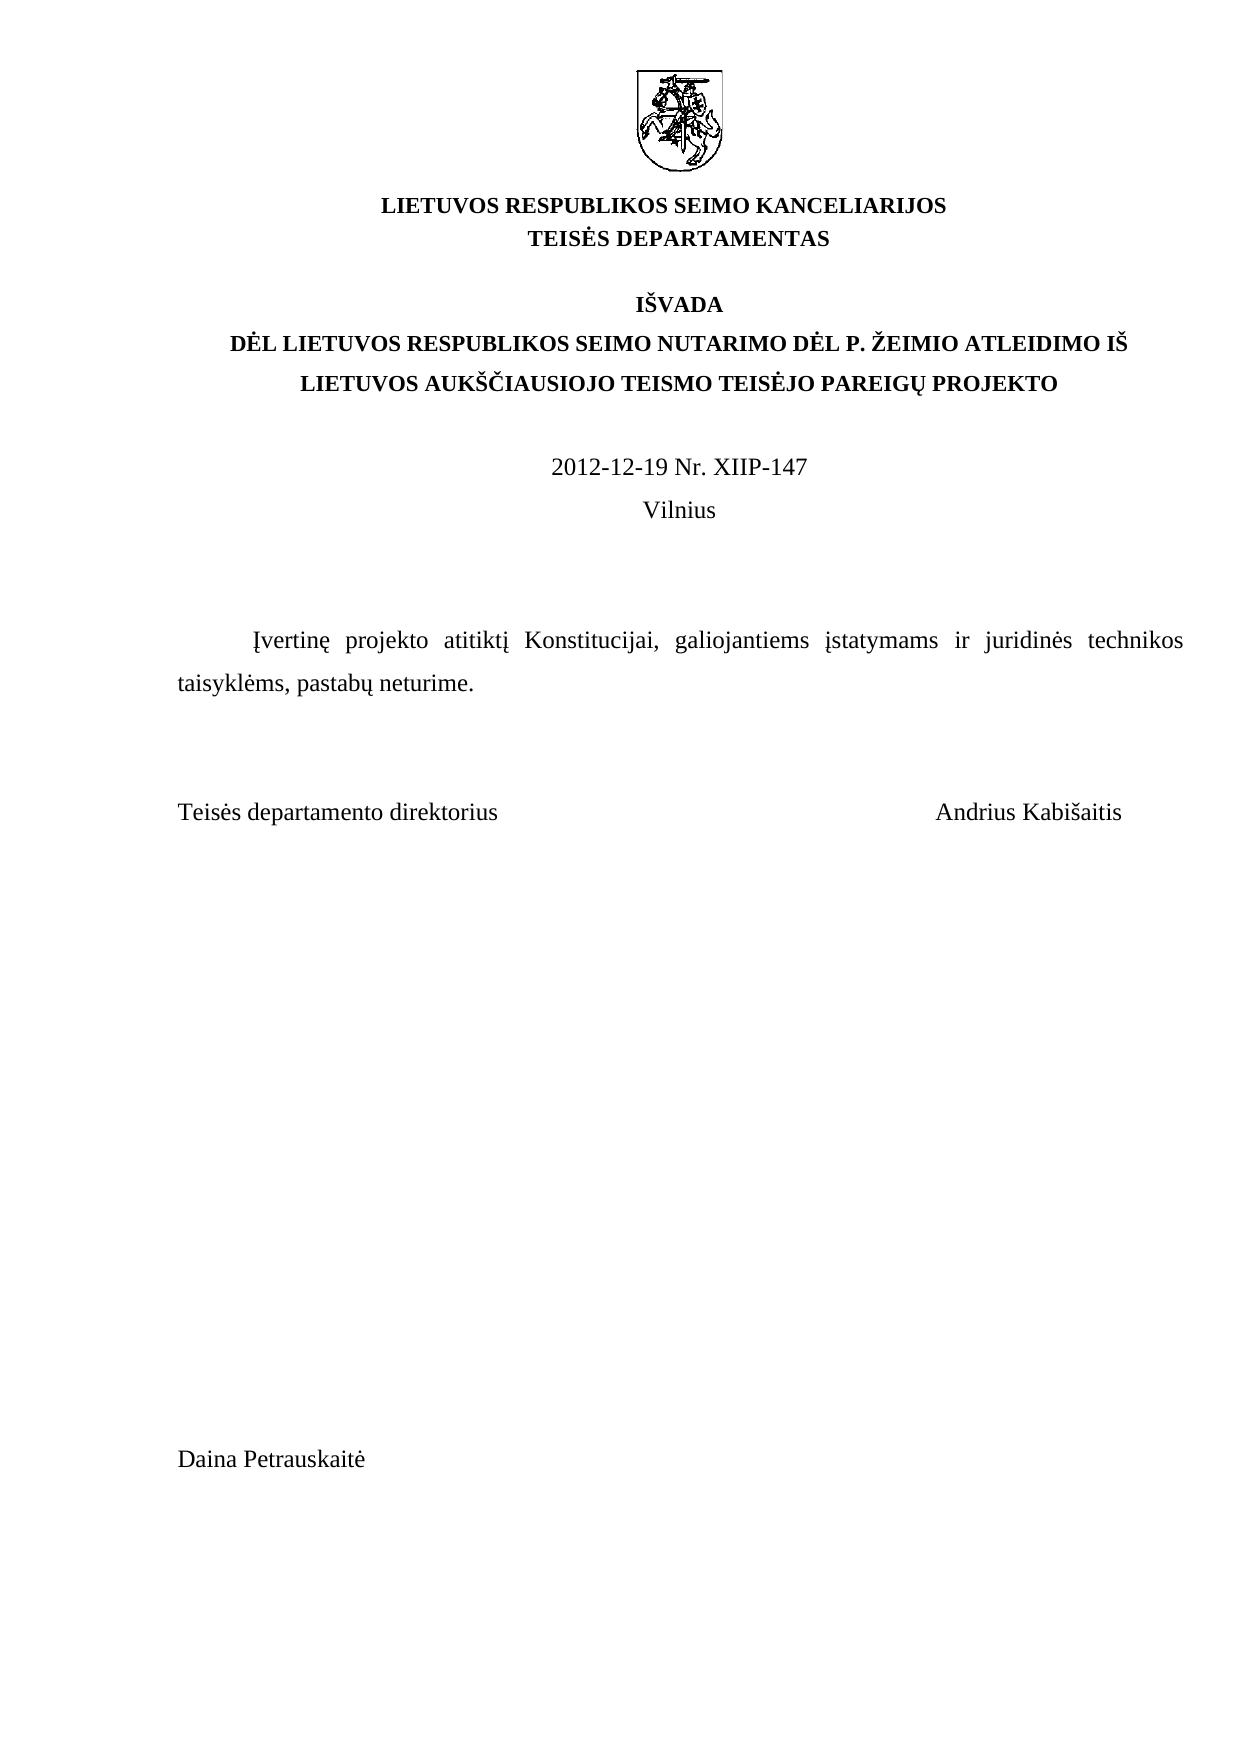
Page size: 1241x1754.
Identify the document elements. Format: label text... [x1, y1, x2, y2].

text Įvertinę projekto atitiktį Konstitucijai, galiojantiems įstatymams ir juridinės technikos taisyklėms, pastabų neturime. [177, 625, 1183, 697]
text Vilnius [177, 496, 1181, 524]
text Daina Petrauskaitė [177, 1444, 1177, 1473]
text LIETUVOS RESPUBLIKOS SEIMO KANCELIARIJOS [177, 192, 1151, 219]
text DĖL LIETUVOS RESPUBLIKOS SEIMO NUTARIMO DĖL P. ŽEIMIO ATLEIDIMO IŠ LIETUVOS AUKŠČIAUSIOJO TEISMO TEISĖJO PAREIGŲ PROJEKTO [177, 330, 1181, 396]
text Teisės departamento direktorius Andrius Kabišaitis [177, 797, 1183, 826]
text 2012-12-19 Nr. XIIP-147 [177, 452, 1181, 481]
text IŠVADA [177, 291, 1181, 317]
text TEISĖS DEPARTAMENTAS [177, 225, 1180, 251]
